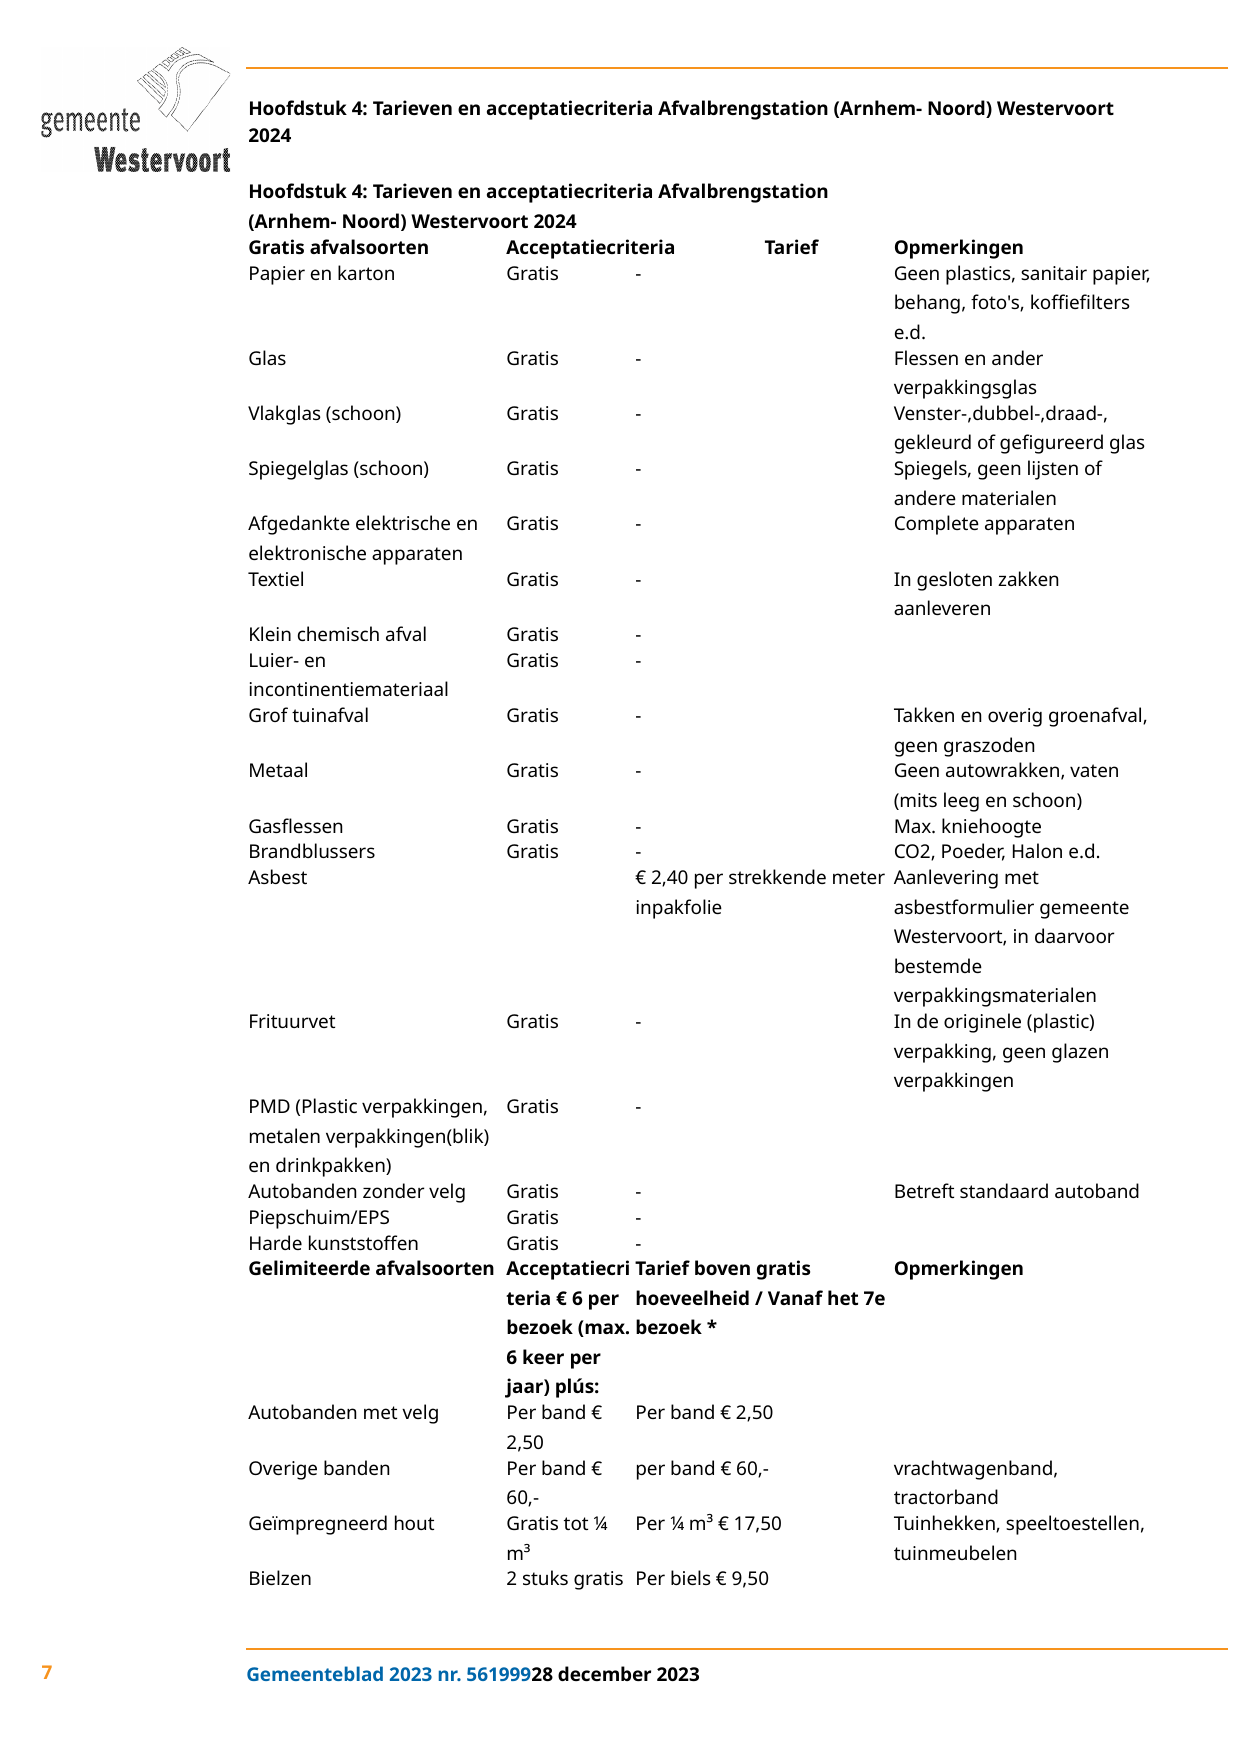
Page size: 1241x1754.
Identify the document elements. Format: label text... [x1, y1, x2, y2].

text Hoofdstuk 4: Tarieven en acceptatiecriteria Afvalbrengstation (Arnhem- Noord) Westervoort 2024 [248, 95, 1152, 149]
table_cell Opmerkingen [894, 234, 1152, 260]
table_cell Gratis [506, 813, 635, 839]
table_cell Gratis [506, 345, 635, 400]
table_cell - [635, 1230, 893, 1255]
table_cell [894, 1565, 1152, 1591]
table_cell Afgedankte elektrische en elektronische apparaten [248, 511, 506, 566]
table_cell Gratis [506, 1178, 635, 1204]
table_cell - [635, 1009, 893, 1093]
table_cell CO2, Poeder, Halon e.d. [894, 839, 1152, 864]
table_cell [894, 621, 1152, 647]
table_cell Klein chemisch afval [248, 621, 506, 647]
table_cell Tarief boven gratis hoeveelheid / Vanaf het 7e bezoek * [635, 1255, 893, 1399]
table_cell Geen autowrakken, vaten (mits leeg en schoon) [894, 758, 1152, 813]
table_cell - [635, 455, 893, 511]
table_cell - [635, 1178, 893, 1204]
table_cell Harde kunststoffen [248, 1230, 506, 1255]
table_cell Gratis afvalsoorten [248, 234, 506, 260]
table_cell Gratis [506, 1230, 635, 1255]
table_cell [894, 1230, 1152, 1255]
table_cell Gratis [506, 1204, 635, 1230]
table_cell Gratis [506, 511, 635, 566]
table_cell Spiegelglas (schoon) [248, 455, 506, 511]
table_cell Papier en karton [248, 260, 506, 345]
table_cell € 2,40 per strekkende meter inpakfolie [635, 864, 893, 1008]
table_cell 2 stuks gratis [506, 1565, 635, 1591]
table_cell - [635, 839, 893, 864]
table_cell PMD (Plastic verpakkingen, metalen verpakkingen(blik) en drinkpakken) [248, 1093, 506, 1178]
table_cell Glas [248, 345, 506, 400]
table_cell Tarief [764, 234, 893, 260]
table_cell Max. kniehoogte [894, 813, 1152, 839]
table_cell Opmerkingen [894, 1255, 1152, 1399]
table_cell - [635, 511, 893, 566]
table_cell - [635, 758, 893, 813]
table_cell [894, 647, 1152, 702]
table_cell [894, 1400, 1152, 1455]
table_cell Gratis [506, 455, 635, 511]
table_cell In gesloten zakken aanleveren [894, 566, 1152, 621]
table_cell Brandblussers [248, 839, 506, 864]
table_cell Gratis [506, 758, 635, 813]
table_cell - [635, 647, 893, 702]
table_cell Grof tuinafval [248, 702, 506, 758]
table_cell - [635, 1204, 893, 1230]
table_cell Luier- en incontinentiemateriaal [248, 647, 506, 702]
table_cell Geïmpregneerd hout [248, 1510, 506, 1565]
table_cell Metaal [248, 758, 506, 813]
table_cell Acceptatiecriteria [506, 234, 764, 260]
table_cell - [635, 400, 893, 455]
table_cell Takken en overig groenafval, geen graszoden [894, 702, 1152, 758]
table_cell Aanlevering met asbestformulier gemeente Westervoort, in daarvoor bestemde verpakkingsmaterialen [894, 864, 1152, 1008]
table_cell Asbest [248, 864, 506, 1008]
table_cell Autobanden met velg [248, 1400, 506, 1455]
table_cell Gasflessen [248, 813, 506, 839]
table_cell Frituurvet [248, 1009, 506, 1093]
table_header Hoofdstuk 4: Tarieven en acceptatiecriteria Afvalbrengstation (Arnhem- Noord) Westervoort 2024 [248, 179, 893, 234]
table_cell [894, 1093, 1152, 1178]
table_cell - [635, 702, 893, 758]
table_cell Per band € 2,50 [506, 1400, 635, 1455]
table_cell - [635, 621, 893, 647]
table_cell Flessen en ander verpakkingsglas [894, 345, 1152, 400]
table_cell Autobanden zonder velg [248, 1178, 506, 1204]
table_cell Per band € 2,50 [635, 1400, 893, 1455]
table_cell Betreft standaard autoband [894, 1178, 1152, 1204]
table_cell Acceptatiecriteria € 6 per bezoek (max. 6 keer per jaar) plús: [506, 1255, 635, 1399]
table_cell - [635, 260, 893, 345]
table_cell Complete apparaten [894, 511, 1152, 566]
table_cell Gratis tot ¼ m³ [506, 1510, 635, 1565]
table_cell - [635, 1093, 893, 1178]
table_cell Overige banden [248, 1455, 506, 1510]
table_cell Per band € 60,- [506, 1455, 635, 1510]
table_cell Gratis [506, 647, 635, 702]
table_cell In de originele (plastic) verpakking, geen glazen verpakkingen [894, 1009, 1152, 1093]
table_cell Bielzen [248, 1565, 506, 1591]
table_cell [506, 864, 635, 1008]
table_cell Gratis [506, 621, 635, 647]
table_cell Gratis [506, 702, 635, 758]
table_cell - [635, 813, 893, 839]
table_cell - [635, 566, 893, 621]
table_header [894, 179, 1022, 234]
table_cell Venster-,dubbel-,draad-, gekleurd of gefigureerd glas [894, 400, 1152, 455]
table_cell vrachtwagenband, tractorband [894, 1455, 1152, 1510]
table_cell Geen plastics, sanitair papier, behang, foto's, koffiefilters e.d. [894, 260, 1152, 345]
table_cell per band € 60,- [635, 1455, 893, 1510]
table_cell Piepschuim/EPS [248, 1204, 506, 1230]
table_cell [894, 1204, 1152, 1230]
table_cell Gratis [506, 566, 635, 621]
table_cell - [635, 345, 893, 400]
table_cell Per ¼ m³ € 17,50 [635, 1510, 893, 1565]
table_cell Gratis [506, 1093, 635, 1178]
table_cell Vlakglas (schoon) [248, 400, 506, 455]
table_cell Tuinhekken, speeltoestellen, tuinmeubelen [894, 1510, 1152, 1565]
table_cell Gratis [506, 400, 635, 455]
picture [41, 47, 231, 172]
table_cell Gelimiteerde afvalsoorten [248, 1255, 506, 1399]
table_cell Gratis [506, 1009, 635, 1093]
table_cell Textiel [248, 566, 506, 621]
table_cell Gratis [506, 839, 635, 864]
table_cell Gratis [506, 260, 635, 345]
table_cell Spiegels, geen lijsten of andere materialen [894, 455, 1152, 511]
table_cell Per biels € 9,50 [635, 1565, 893, 1591]
